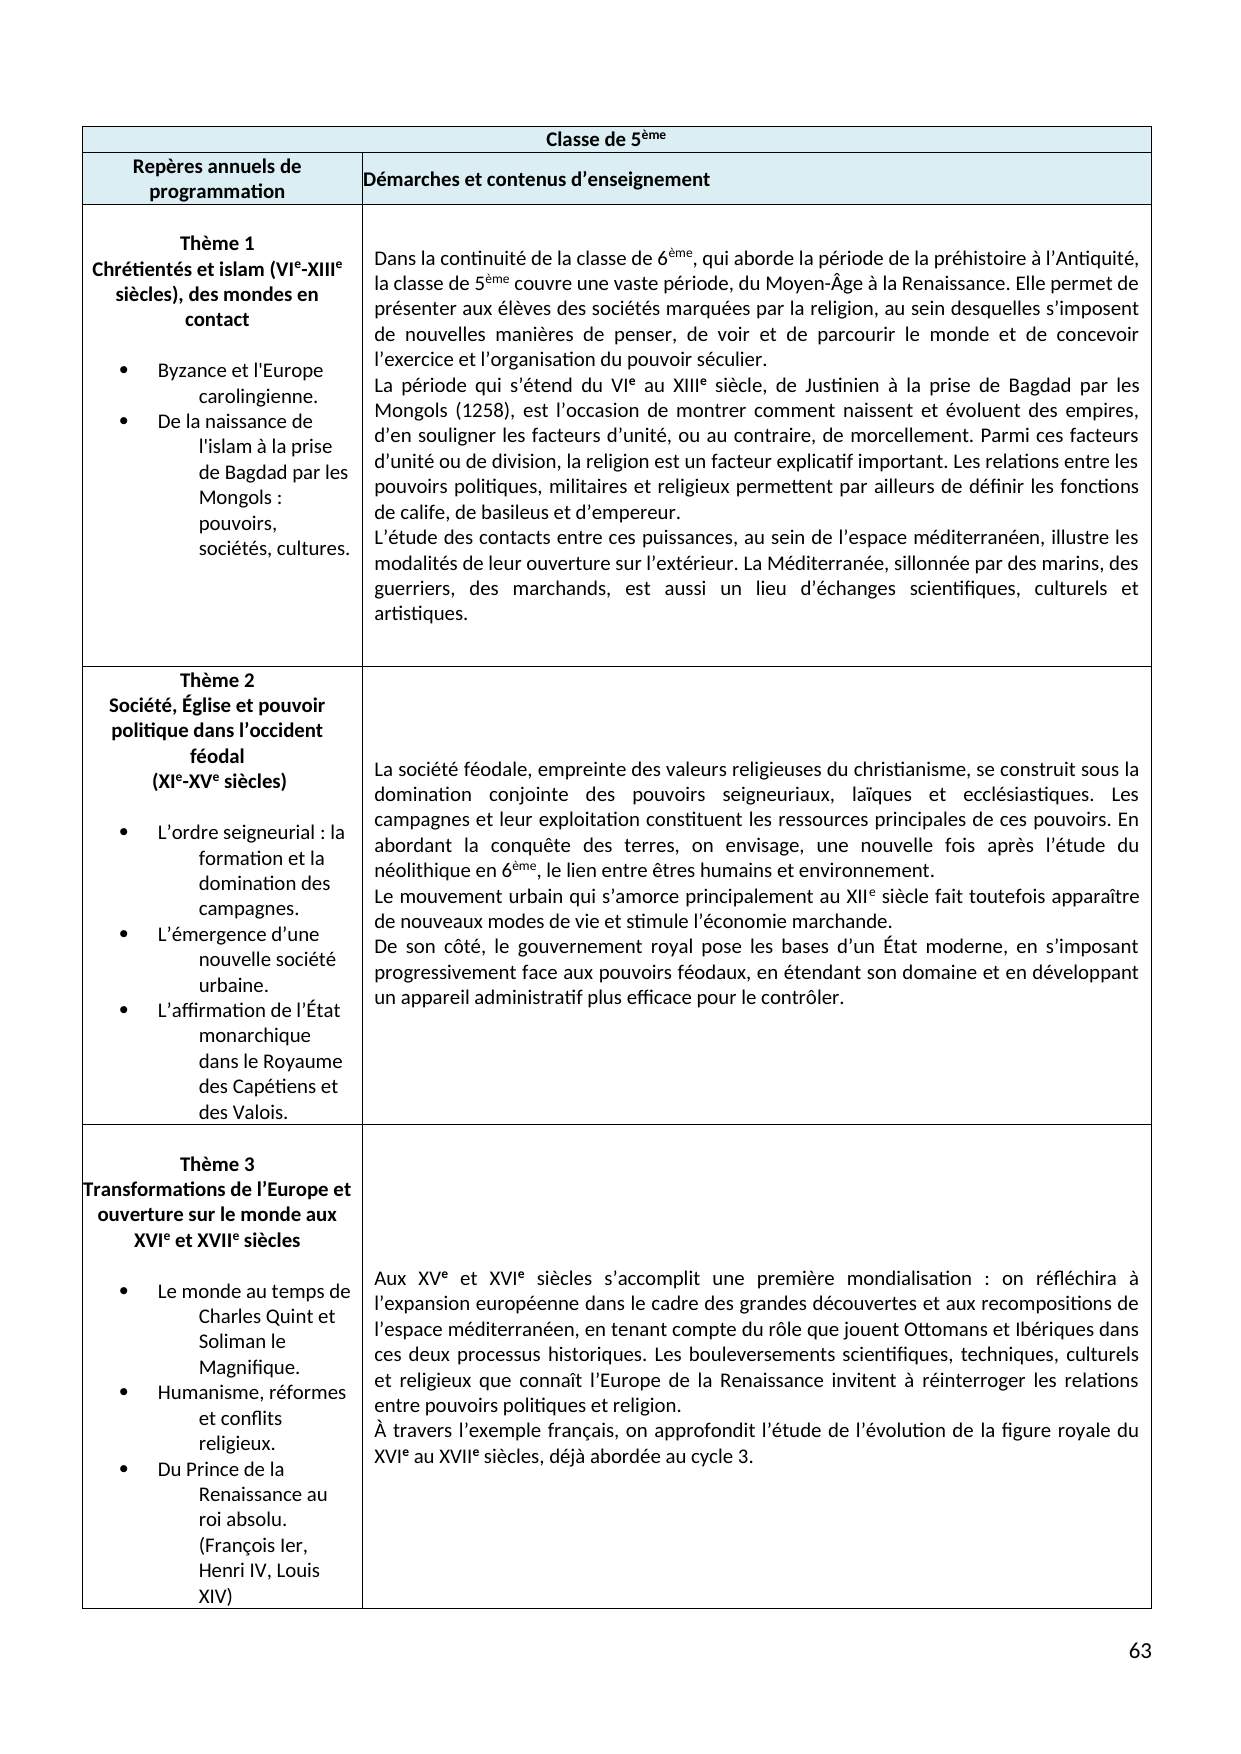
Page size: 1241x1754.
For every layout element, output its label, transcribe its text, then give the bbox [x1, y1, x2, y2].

table_cell Repères annuels de programmation [83, 153, 362, 204]
table_cell Thème 1 Chrétientés et islam (VIe-XIIIe siècles), des mondes en contact Byzance et l'Europe carolingienne. De la naissance de l'islam à la prise de Bagdad par les Mongols : pouvoirs, sociétés, cultures. [83, 205, 362, 666]
table_cell Thème 2 Société, Église et pouvoir politique dans l’occident féodal (XIe-XVe siècles) L’ordre seigneurial : la formation et la domination des campagnes. L’émergence d’une nouvelle société urbaine. L’affirmation de l’État monarchique dans le Royaume des Capétiens et des Valois. [83, 667, 362, 1124]
table_cell Dans la continuité de la classe de 6ème, qui aborde la période de la préhistoire à l’Antiquité, la classe de 5ème couvre une vaste période, du Moyen-Âge à la Renaissance. Elle permet de présenter aux élèves des sociétés marquées par la religion, au sein desquelles s’imposent de nouvelles manières de penser, de voir et de parcourir le monde et de concevoir l’exercice et l’organisation du pouvoir séculier. La période qui s’étend du VIe au XIIIe siècle, de Justinien à la prise de Bagdad par les Mongols (1258), est l’occasion de montrer comment naissent et évoluent des empires, d’en souligner les facteurs d’unité, ou au contraire, de morcellement. Parmi ces facteurs d’unité ou de division, la religion est un facteur explicatif important. Les relations entre les pouvoirs politiques, militaires et religieux permettent par ailleurs de définir les fonctions de calife, de basileus et d’empereur. L’étude des contacts entre ces puissances, au sein de l’espace méditerranéen, illustre les modalités de leur ouverture sur l’extérieur. La Méditerranée, sillonnée par des marins, des guerriers, des marchands, est aussi un lieu d’échanges scientifiques, culturels et artistiques. [363, 205, 1151, 666]
table_cell La société féodale, empreinte des valeurs religieuses du christianisme, se construit sous la domination conjointe des pouvoirs seigneuriaux, laïques et ecclésiastiques. Les campagnes et leur exploitation constituent les ressources principales de ces pouvoirs. En abordant la conquête des terres, on envisage, une nouvelle fois après l’étude du néolithique en 6ème, le lien entre êtres humains et environnement. Le mouvement urbain qui s’amorce principalement au XIIe siècle fait toutefois apparaître de nouveaux modes de vie et stimule l’économie marchande. De son côté, le gouvernement royal pose les bases d’un État moderne, en s’imposant progressivement face aux pouvoirs féodaux, en étendant son domaine et en développant un appareil administratif plus efficace pour le contrôler. [363, 667, 1151, 1124]
table_header Classe de 5ème [83, 127, 1151, 152]
table_cell Démarches et contenus d’enseignement [363, 153, 1151, 204]
table_cell Thème 3 Transformations de l’Europe et ouverture sur le monde aux XVIe et XVIIe siècles Le monde au temps de Charles Quint et Soliman le Magnifique. Humanisme, réformes et conflits religieux. Du Prince de la Renaissance au roi absolu. (François Ier, Henri IV, Louis XIV) [83, 1125, 362, 1608]
table_cell Aux XVe et XVIe siècles s’accomplit une première mondialisation : on réfléchira à l’expansion européenne dans le cadre des grandes découvertes et aux recompositions de l’espace méditerranéen, en tenant compte du rôle que jouent Ottomans et Ibériques dans ces deux processus historiques. Les bouleversements scientifiques, techniques, culturels et religieux que connaît l’Europe de la Renaissance invitent à réinterroger les relations entre pouvoirs politiques et religion. À travers l’exemple français, on approfondit l’étude de l’évolution de la figure royale du XVIe au XVIIe siècles, déjà abordée au cycle 3. [363, 1125, 1151, 1608]
